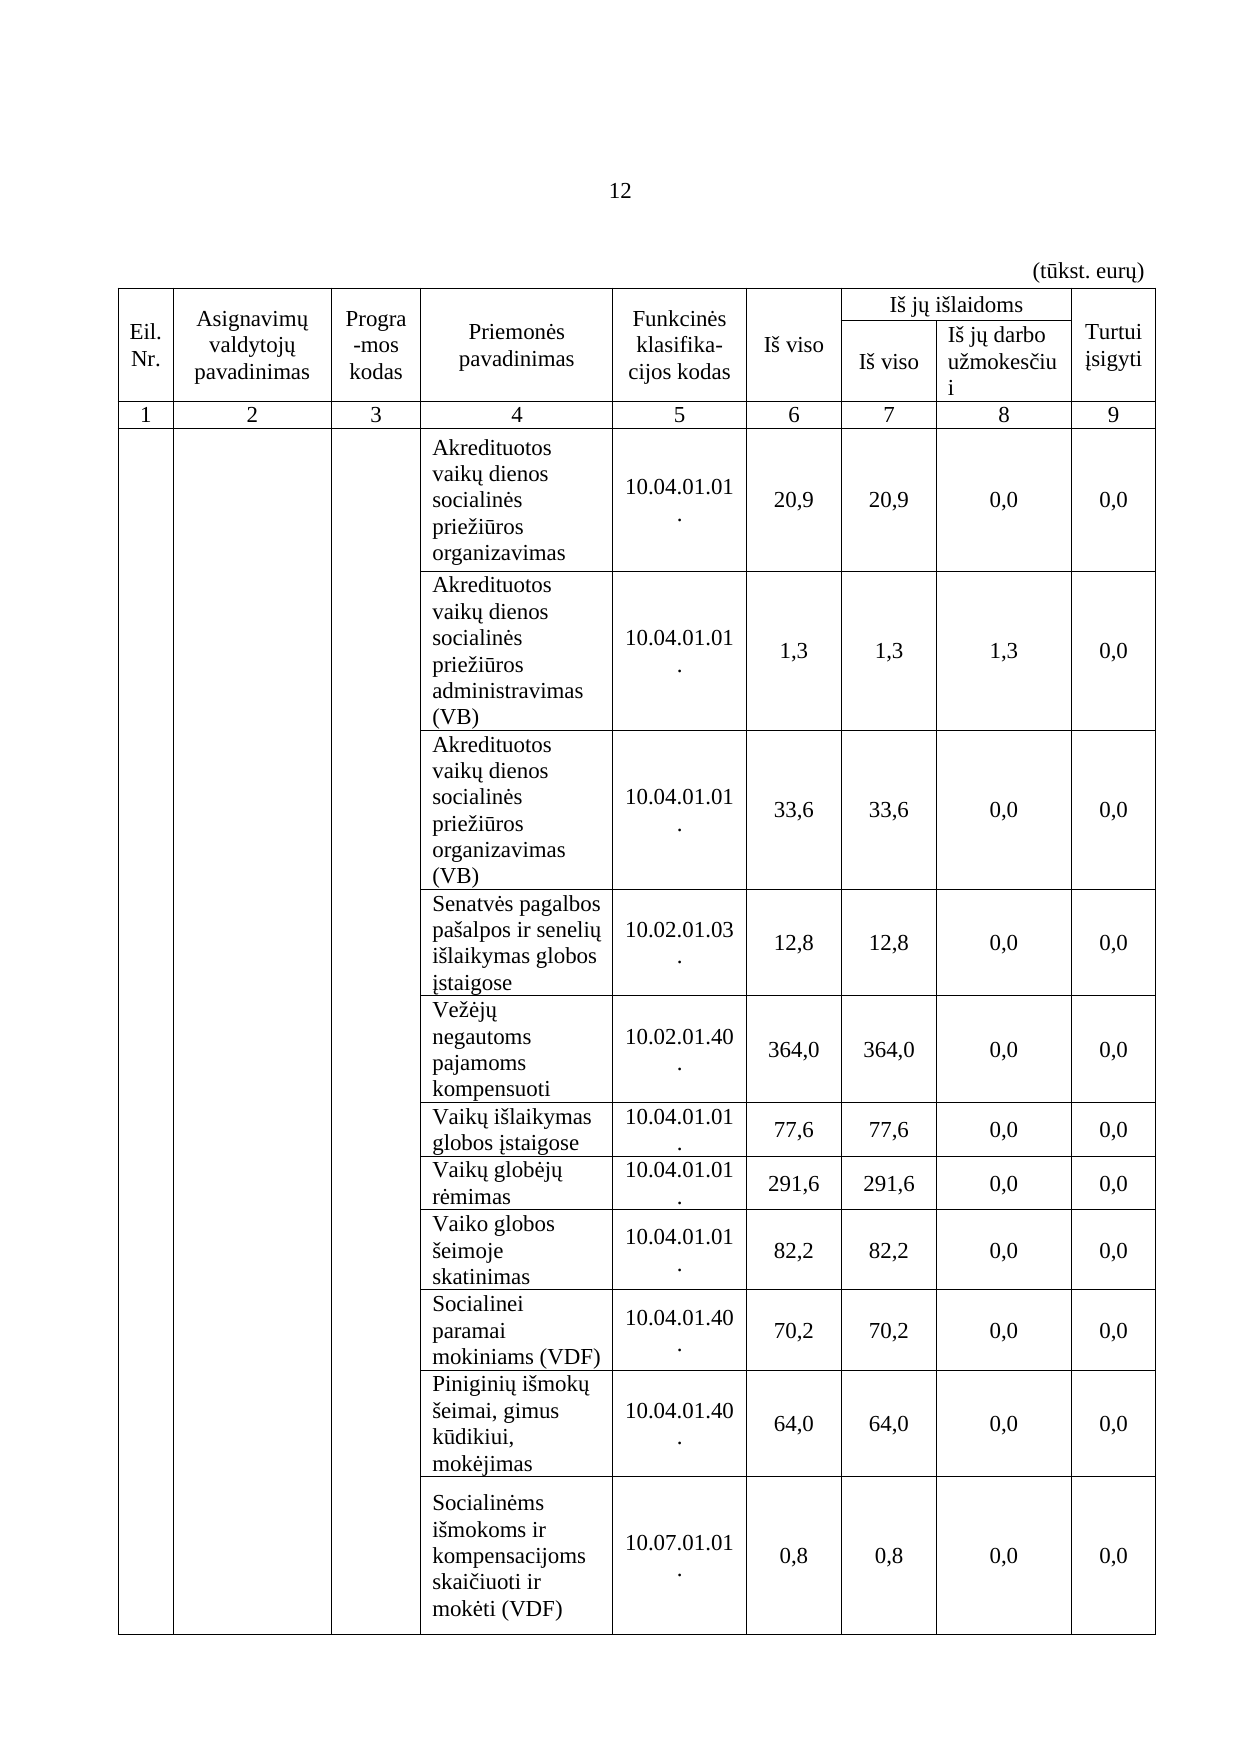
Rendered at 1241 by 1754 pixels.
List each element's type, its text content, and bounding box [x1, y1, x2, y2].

table_cell Progra-mos kodas [332, 289, 420, 401]
table_cell 6 [747, 402, 841, 428]
table_cell 10.04.01.01. [613, 1210, 746, 1289]
table_cell 10.02.01.40. [613, 996, 746, 1102]
table_header [118, 253, 173, 288]
table_cell 9 [1072, 402, 1155, 428]
table_cell 0,0 [1072, 572, 1155, 730]
table_cell [332, 429, 420, 1633]
table_cell 8 [937, 402, 1071, 428]
table_cell 0,0 [1072, 890, 1155, 995]
table_cell 70,2 [842, 1290, 936, 1369]
table_cell Iš jų išlaidoms [842, 289, 1071, 320]
table_cell 0,0 [1072, 1210, 1155, 1289]
table_cell [174, 429, 331, 1633]
table_cell 364,0 [842, 996, 936, 1102]
table_cell 33,6 [747, 731, 841, 889]
table_cell 77,6 [747, 1103, 841, 1156]
table_cell 33,6 [842, 731, 936, 889]
table_cell 82,2 [842, 1210, 936, 1289]
table_cell 0,0 [937, 429, 1071, 571]
table_cell 77,6 [842, 1103, 936, 1156]
table_cell Vaikų globėjų rėmimas [421, 1157, 612, 1209]
table_cell Socialinei paramai mokiniams (VDF) [421, 1290, 612, 1369]
table_cell Asignavimų valdytojų pavadinimas [174, 289, 331, 401]
table_cell 0,0 [937, 890, 1071, 995]
table_cell Akredituotos vaikų dienos socialinės priežiūros administravimas (VB) [421, 572, 612, 730]
table_cell 2 [174, 402, 331, 428]
table_cell 0,0 [1072, 1290, 1155, 1369]
table_cell Eil. Nr. [119, 289, 173, 401]
table_cell 12,8 [747, 890, 841, 995]
table_cell 0,0 [1072, 996, 1155, 1102]
table_cell [119, 429, 173, 1633]
table_cell 10.04.01.01. [613, 429, 746, 571]
table_cell 64,0 [747, 1371, 841, 1476]
table_cell 291,6 [842, 1157, 936, 1209]
table_header [173, 253, 331, 288]
table_cell 0,0 [937, 1210, 1071, 1289]
table_cell 10.04.01.01. [613, 731, 746, 889]
table_cell 82,2 [747, 1210, 841, 1289]
table_cell Akredituotos vaikų dienos socialinės priežiūros organizavimas [421, 429, 612, 571]
table_header [841, 253, 936, 288]
table_cell 0,0 [1072, 731, 1155, 889]
table_cell Funkcinės klasifika-cijos kodas [613, 289, 746, 401]
table_cell Vežėjų negautoms pajamoms kompensuoti [421, 996, 612, 1102]
table_header [613, 253, 746, 288]
table_cell 10.04.01.40. [613, 1371, 746, 1476]
table_cell Vaiko globos šeimoje skatinimas [421, 1210, 612, 1289]
table_cell Senatvės pagalbos pašalpos ir senelių išlaikymas globos įstaigose [421, 890, 612, 995]
table_cell 364,0 [747, 996, 841, 1102]
table_cell Iš jų darbo užmokesčiui [937, 321, 1071, 401]
table_cell Priemonės pavadinimas [421, 289, 612, 401]
table_header [746, 253, 841, 288]
table_cell 10.04.01.01. [613, 1157, 746, 1209]
table_header [331, 253, 421, 288]
table_cell 20,9 [842, 429, 936, 571]
table_cell 4 [421, 402, 612, 428]
table_cell 0,0 [937, 1477, 1071, 1633]
table_cell Iš viso [747, 289, 841, 401]
table_cell 0,0 [937, 1290, 1071, 1369]
table_cell 70,2 [747, 1290, 841, 1369]
table_cell 0,0 [1072, 1103, 1155, 1156]
table_cell 0,8 [842, 1477, 936, 1633]
table_cell 10.04.01.01. [613, 1103, 746, 1156]
table_cell Piniginių išmokų šeimai, gimus kūdikiui, mokėjimas [421, 1371, 612, 1476]
table_cell 10.04.01.01. [613, 572, 746, 730]
table_cell 1,3 [937, 572, 1071, 730]
table_cell 1,3 [747, 572, 841, 730]
table_cell Iš viso [842, 321, 936, 401]
table_cell 0,8 [747, 1477, 841, 1633]
table_cell 10.02.01.03. [613, 890, 746, 995]
table_cell 291,6 [747, 1157, 841, 1209]
table_cell 7 [842, 402, 936, 428]
table_cell 0,0 [1072, 429, 1155, 571]
table_cell 12,8 [842, 890, 936, 995]
table_cell 0,0 [937, 1371, 1071, 1476]
table_cell 0,0 [937, 1157, 1071, 1209]
table_cell 3 [332, 402, 420, 428]
table_cell 0,0 [937, 731, 1071, 889]
table_cell 64,0 [842, 1371, 936, 1476]
table_cell Turtui įsigyti [1072, 289, 1155, 401]
table_cell 0,0 [1072, 1157, 1155, 1209]
table_cell Socialinėms išmokoms ir kompensacijoms skaičiuoti ir mokėti (VDF) [421, 1477, 612, 1633]
table_cell 10.07.01.01. [613, 1477, 746, 1633]
table_cell 20,9 [747, 429, 841, 571]
table_cell Akredituotos vaikų dienos socialinės priežiūros organizavimas (VB) [421, 731, 612, 889]
table_cell 10.04.01.40. [613, 1290, 746, 1369]
table_cell Vaikų išlaikymas globos įstaigose [421, 1103, 612, 1156]
table_header [421, 253, 613, 288]
table_cell 1 [119, 402, 173, 428]
table_cell 0,0 [937, 996, 1071, 1102]
table_cell 1,3 [842, 572, 936, 730]
table_cell 5 [613, 402, 746, 428]
table_cell 0,0 [1072, 1477, 1155, 1633]
table_header (tūkst. eurų) [936, 253, 1156, 288]
table_cell 0,0 [1072, 1371, 1155, 1476]
table_cell 0,0 [937, 1103, 1071, 1156]
